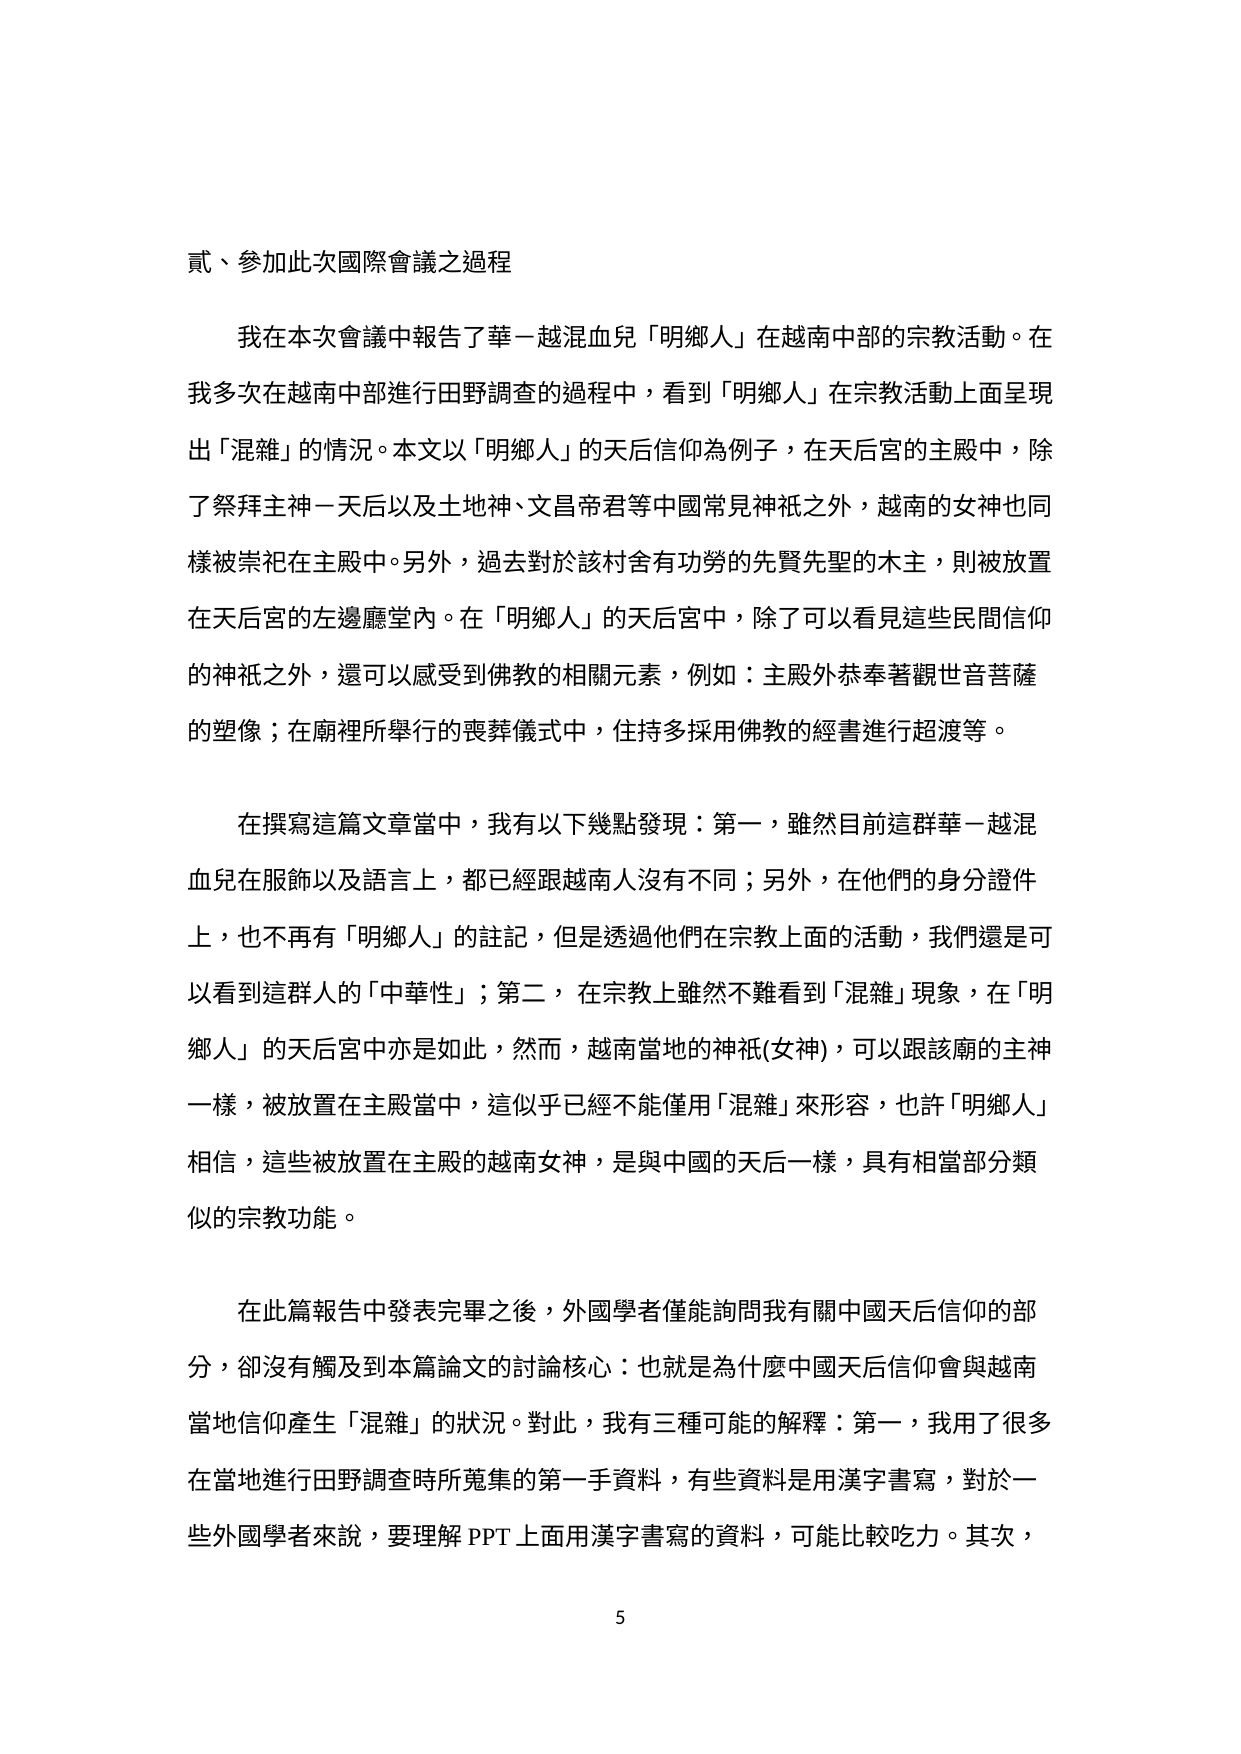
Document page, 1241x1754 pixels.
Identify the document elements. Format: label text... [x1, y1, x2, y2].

text 在撰寫這篇文章當中，我有以下幾點發現：第一，雖然目前這群華－越混血兒在服飾以及語言上，都已經跟越南人沒有不同；另外，在他們的身分證件上，也不再有「明鄉人」的註記，但是透過他們在宗教上面的活動，我們還是可以看到這群人的「中華性」；第二， 在宗教上雖然不難看到「混雜」現象，在「明鄉人」的天后宮中亦是如此，然而，越南當地的神祇(女神)，可以跟該廟的主神一樣，被放置在主殿當中，這似乎已經不能僅用「混雜」來形容，也許「明鄉人」相信，這些被放置在主殿的越南女神，是與中國的天后一樣，具有相當部分類似的宗教功能。 [187, 804, 1053, 1235]
text 在此篇報告中發表完畢之後，外國學者僅能詢問我有關中國天后信仰的部分，卻沒有觸及到本篇論文的討論核心：也就是為什麼中國天后信仰會與越南當地信仰產生「混雜」的狀況。對此，我有三種可能的解釋：第一，我用了很多在當地進行田野調查時所蒐集的第一手資料，有些資料是用漢字書寫，對於一些外國學者來說，要理解PPT上面用漢字書寫的資料，可能比較吃力。其次， [187, 1291, 1053, 1553]
text 我在本次會議中報告了華－越混血兒「明鄉人」在越南中部的宗教活動。在我多次在越南中部進行田野調查的過程中，看到「明鄉人」在宗教活動上面呈現出「混雜」的情況。本文以「明鄉人」的天后信仰為例子，在天后宮的主殿中，除了祭拜主神－天后以及土地神、文昌帝君等中國常見神祇之外，越南的女神也同樣被崇祀在主殿中。另外，過去對於該村舍有功勞的先賢先聖的木主，則被放置在天后宮的左邊廳堂內。在「明鄉人」的天后宮中，除了可以看見這些民間信仰的神祇之外，還可以感受到佛教的相關元素，例如：主殿外恭奉著觀世音菩薩的塑像；在廟裡所舉行的喪葬儀式中，住持多採用佛教的經書進行超渡等。 [187, 317, 1053, 748]
text 貳、參加此次國際會議之過程 [187, 242, 1053, 279]
